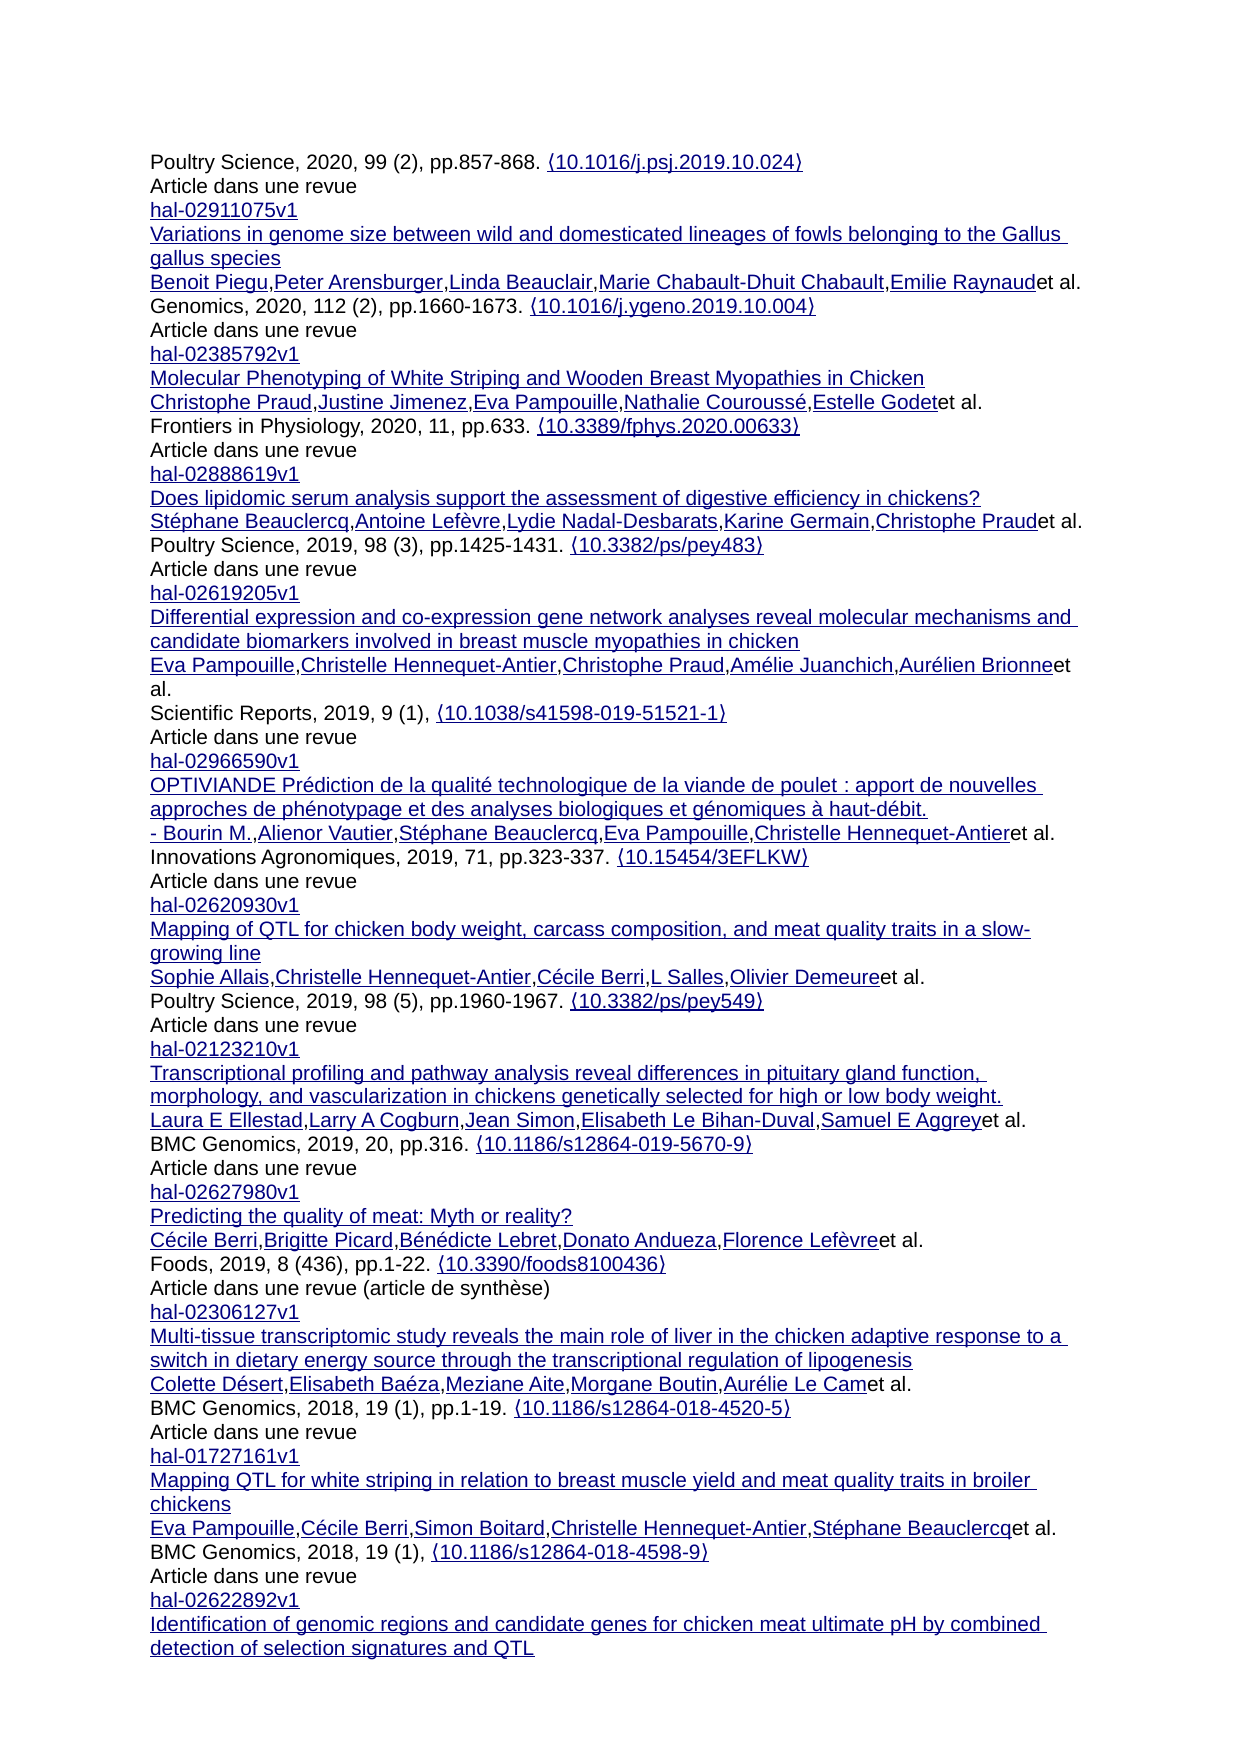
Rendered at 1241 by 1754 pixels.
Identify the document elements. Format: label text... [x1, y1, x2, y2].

table_cell OPTIVIANDE Prédiction de la qualité technologique de la viande de poulet : apport de nouvelles approches de phénotypage et des analyses biologiques et génomiques à haut-débit. - Bourin M.,Alienor Vautier,Stéphane Beauclercq,Eva Pampouille,Christelle Hennequet-Antieret al. Innovations Agronomiques, 2019, 71, pp.323-337. ⟨10.15454/3EFLKW⟩ Article dans une revue hal-02620930v1 [150, 773, 1090, 917]
table_cell Identification of genomic regions and candidate genes for chicken meat ultimate pH by combined detection of selection signatures and QTL [150, 1611, 1090, 1659]
table_cell Poultry Science, 2020, 99 (2), pp.857-868. ⟨10.1016/j.psj.2019.10.024⟩ Article dans une revue hal-02911075v1 [150, 150, 1090, 222]
table_cell Multi-tissue transcriptomic study reveals the main role of liver in the chicken adaptive response to a switch in dietary energy source through the transcriptional regulation of lipogenesis Colette Désert,Elisabeth Baéza,Meziane Aite,Morgane Boutin,Aurélie Le Camet al. BMC Genomics, 2018, 19 (1), pp.1-19. ⟨10.1186/s12864-018-4520-5⟩ Article dans une revue hal-01727161v1 [150, 1324, 1090, 1468]
table_cell Variations in genome size between wild and domesticated lineages of fowls belonging to the Gallus gallus species Benoit Piegu,Peter Arensburger,Linda Beauclair,Marie Chabault-Dhuit Chabault,Emilie Raynaudet al. Genomics, 2020, 112 (2), pp.1660-1673. ⟨10.1016/j.ygeno.2019.10.004⟩ Article dans une revue hal-02385792v1 [150, 222, 1090, 366]
table_cell Predicting the quality of meat: Myth or reality? Cécile Berri,Brigitte Picard,Bénédicte Lebret,Donato Andueza,Florence Lefèvreet al. Foods, 2019, 8 (436), pp.1-22. ⟨10.3390/foods8100436⟩ Article dans une revue (article de synthèse) hal-02306127v1 [150, 1204, 1090, 1324]
table_cell Does lipidomic serum analysis support the assessment of digestive efficiency in chickens? Stéphane Beauclercq,Antoine Lefèvre,Lydie Nadal-Desbarats,Karine Germain,Christophe Praudet al. Poultry Science, 2019, 98 (3), pp.1425-1431. ⟨10.3382/ps/pey483⟩ Article dans une revue hal-02619205v1 [150, 485, 1090, 605]
table_cell Transcriptional profiling and pathway analysis reveal differences in pituitary gland function, morphology, and vascularization in chickens genetically selected for high or low body weight. Laura E Ellestad,Larry A Cogburn,Jean Simon,Elisabeth Le Bihan-Duval,Samuel E Aggreyet al. BMC Genomics, 2019, 20, pp.316. ⟨10.1186/s12864-019-5670-9⟩ Article dans une revue hal-02627980v1 [150, 1060, 1090, 1204]
table_cell Mapping QTL for white striping in relation to breast muscle yield and meat quality traits in broiler chickens Eva Pampouille,Cécile Berri,Simon Boitard,Christelle Hennequet-Antier,Stéphane Beauclercqet al. BMC Genomics, 2018, 19 (1), ⟨10.1186/s12864-018-4598-9⟩ Article dans une revue hal-02622892v1 [150, 1468, 1090, 1611]
table_cell Differential expression and co-expression gene network analyses reveal molecular mechanisms and candidate biomarkers involved in breast muscle myopathies in chicken Eva Pampouille,Christelle Hennequet-Antier,Christophe Praud,Amélie Juanchich,Aurélien Brionneet al. Scientific Reports, 2019, 9 (1), ⟨10.1038/s41598-019-51521-1⟩ Article dans une revue hal-02966590v1 [150, 605, 1090, 773]
table_cell Molecular Phenotyping of White Striping and Wooden Breast Myopathies in Chicken Christophe Praud,Justine Jimenez,Eva Pampouille,Nathalie Couroussé,Estelle Godetet al. Frontiers in Physiology, 2020, 11, pp.633. ⟨10.3389/fphys.2020.00633⟩ Article dans une revue hal-02888619v1 [150, 366, 1090, 485]
table_cell Mapping of QTL for chicken body weight, carcass composition, and meat quality traits in a slow-growing line Sophie Allais,Christelle Hennequet-Antier,Cécile Berri,L Salles,Olivier Demeureet al. Poultry Science, 2019, 98 (5), pp.1960-1967. ⟨10.3382/ps/pey549⟩ Article dans une revue hal-02123210v1 [150, 917, 1090, 1060]
